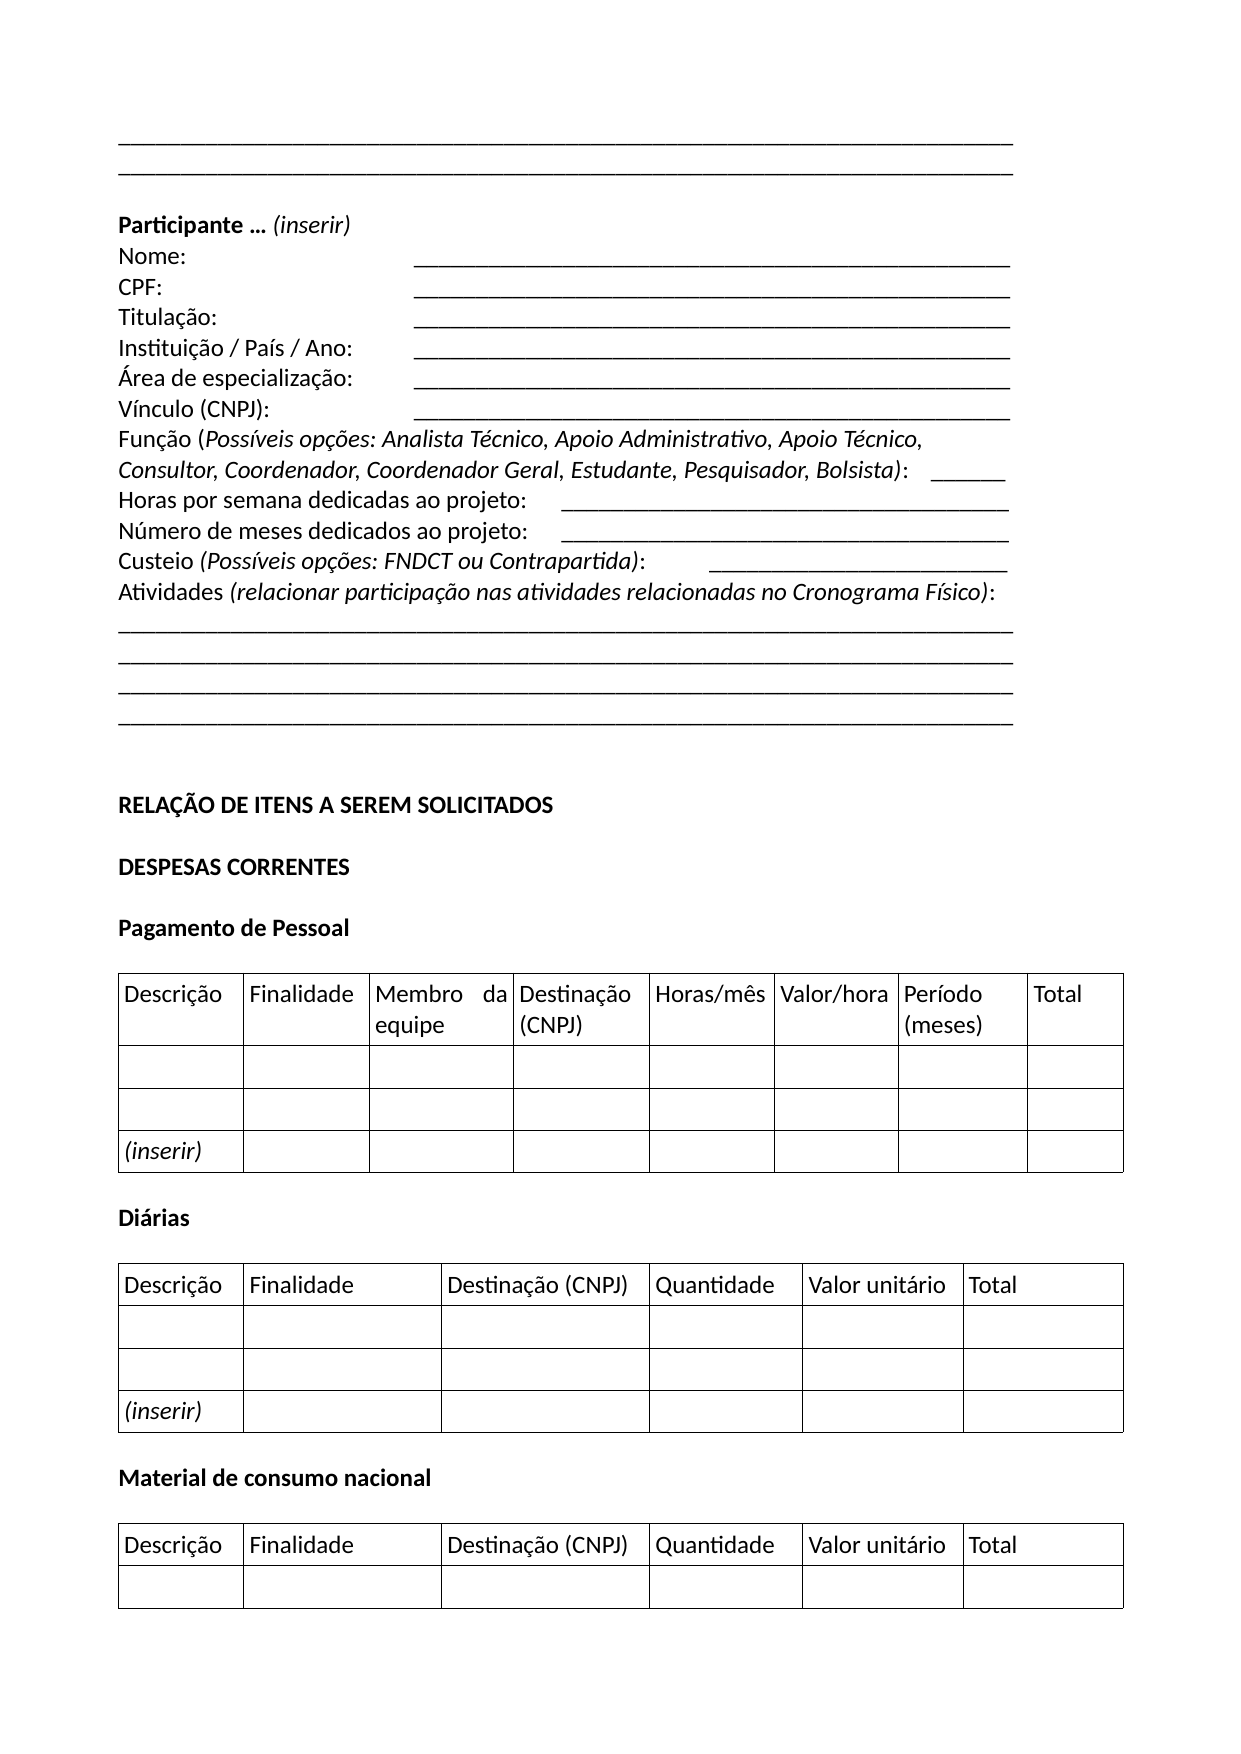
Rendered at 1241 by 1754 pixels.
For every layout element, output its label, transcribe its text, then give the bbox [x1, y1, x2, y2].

table_cell [650, 1566, 802, 1607]
table_header Quantidade [650, 1264, 802, 1305]
table_header Horas/mês [650, 974, 774, 1045]
table_cell [514, 1089, 649, 1129]
table_cell [244, 1046, 369, 1087]
table_cell [803, 1391, 963, 1432]
table_cell [899, 1089, 1027, 1129]
table_cell [442, 1306, 649, 1347]
table_header Total [964, 1264, 1123, 1305]
table_cell [1028, 1046, 1123, 1087]
table_cell [803, 1306, 963, 1347]
text Participante … (inserir) [118, 210, 1122, 240]
table_cell [119, 1349, 243, 1389]
table_cell [650, 1349, 802, 1389]
text ________________________________________________________________________ [118, 667, 1122, 698]
text Horas por semana dedicadas ao projeto: ____________________________________ [118, 484, 1122, 515]
table_header Valor unitário [803, 1524, 963, 1565]
table_cell [514, 1046, 649, 1087]
table_cell [964, 1306, 1123, 1347]
table_header Período (meses) [899, 974, 1027, 1045]
text Atividades (relacionar participação nas atividades relacionadas no Cronograma Físico): [118, 576, 1122, 606]
table_cell [244, 1566, 441, 1607]
table_header Destinação (CNPJ) [514, 974, 649, 1045]
table_header Descrição [119, 974, 243, 1045]
table_cell [442, 1349, 649, 1389]
table_cell [244, 1391, 441, 1432]
table_header Finalidade [244, 1264, 441, 1305]
text Titulação: ________________________________________________ [118, 301, 1122, 332]
text CPF: ________________________________________________ [118, 271, 1122, 301]
table_cell [964, 1391, 1123, 1432]
table_cell [1028, 1131, 1123, 1172]
table_header Finalidade [244, 974, 369, 1045]
table_cell [244, 1306, 441, 1347]
table_cell [442, 1391, 649, 1432]
table_cell [775, 1089, 898, 1129]
table_header Finalidade [244, 1524, 441, 1565]
table_header Total [1028, 974, 1123, 1045]
text Instituição / País / Ano: ________________________________________________ [118, 332, 1122, 362]
text ________________________________________________________________________ [118, 606, 1122, 637]
text ________________________________________________________________________ [118, 149, 1122, 179]
table_cell [964, 1349, 1123, 1389]
text DESPESAS CORRENTES [118, 851, 1122, 881]
table_header Descrição [119, 1264, 243, 1305]
table_cell [442, 1566, 649, 1607]
text ________________________________________________________________________ [118, 118, 1122, 149]
text Material de consumo nacional [118, 1462, 1122, 1493]
text Diárias [118, 1202, 1122, 1233]
text Pagamento de Pessoal [118, 912, 1122, 942]
table_header Membro da equipe [370, 974, 513, 1045]
table_cell [370, 1046, 513, 1087]
table_cell [370, 1131, 513, 1172]
table_cell [514, 1131, 649, 1172]
text Vínculo (CNPJ): ________________________________________________ [118, 393, 1122, 423]
table_cell [775, 1046, 898, 1087]
table_cell [650, 1131, 774, 1172]
table_cell [119, 1306, 243, 1347]
text Consultor, Coordenador, Coordenador Geral, Estudante, Pesquisador, Bolsista): ______ [118, 454, 1122, 484]
text ________________________________________________________________________ [118, 698, 1122, 728]
table_cell [650, 1391, 802, 1432]
table_cell [899, 1131, 1027, 1172]
table_cell (inserir) [119, 1131, 243, 1172]
table_cell [119, 1046, 243, 1087]
text Número de meses dedicados ao projeto: ____________________________________ [118, 515, 1122, 545]
table_header Quantidade [650, 1524, 802, 1565]
table_header Destinação (CNPJ) [442, 1524, 649, 1565]
table_header Valor unitário [803, 1264, 963, 1305]
text Custeio (Possíveis opções: FNDCT ou Contrapartida): ________________________ [118, 545, 1122, 576]
table_header Valor/hora [775, 974, 898, 1045]
table_cell [650, 1306, 802, 1347]
table_cell [775, 1131, 898, 1172]
table_header Total [964, 1524, 1123, 1565]
table_cell [1028, 1089, 1123, 1129]
table_header Destinação (CNPJ) [442, 1264, 649, 1305]
table_cell [899, 1046, 1027, 1087]
text Função (Possíveis opções: Analista Técnico, Apoio Administrativo, Apoio Técnico, [118, 423, 1122, 454]
table_cell [803, 1349, 963, 1389]
table_header Descrição [119, 1524, 243, 1565]
table_cell [650, 1046, 774, 1087]
text Área de especialização: ________________________________________________ [118, 362, 1122, 393]
table_cell [244, 1089, 369, 1129]
text RELAÇÃO DE ITENS A SEREM SOLICITADOS [118, 789, 1122, 820]
table_cell [964, 1566, 1123, 1607]
table_cell [119, 1566, 243, 1607]
table_cell [119, 1089, 243, 1129]
table_cell [803, 1566, 963, 1607]
table_cell (inserir) [119, 1391, 243, 1432]
table_cell [650, 1089, 774, 1129]
text Nome: ________________________________________________ [118, 240, 1122, 271]
text ________________________________________________________________________ [118, 637, 1122, 667]
table_cell [244, 1131, 369, 1172]
table_cell [244, 1349, 441, 1389]
table_cell [370, 1089, 513, 1129]
